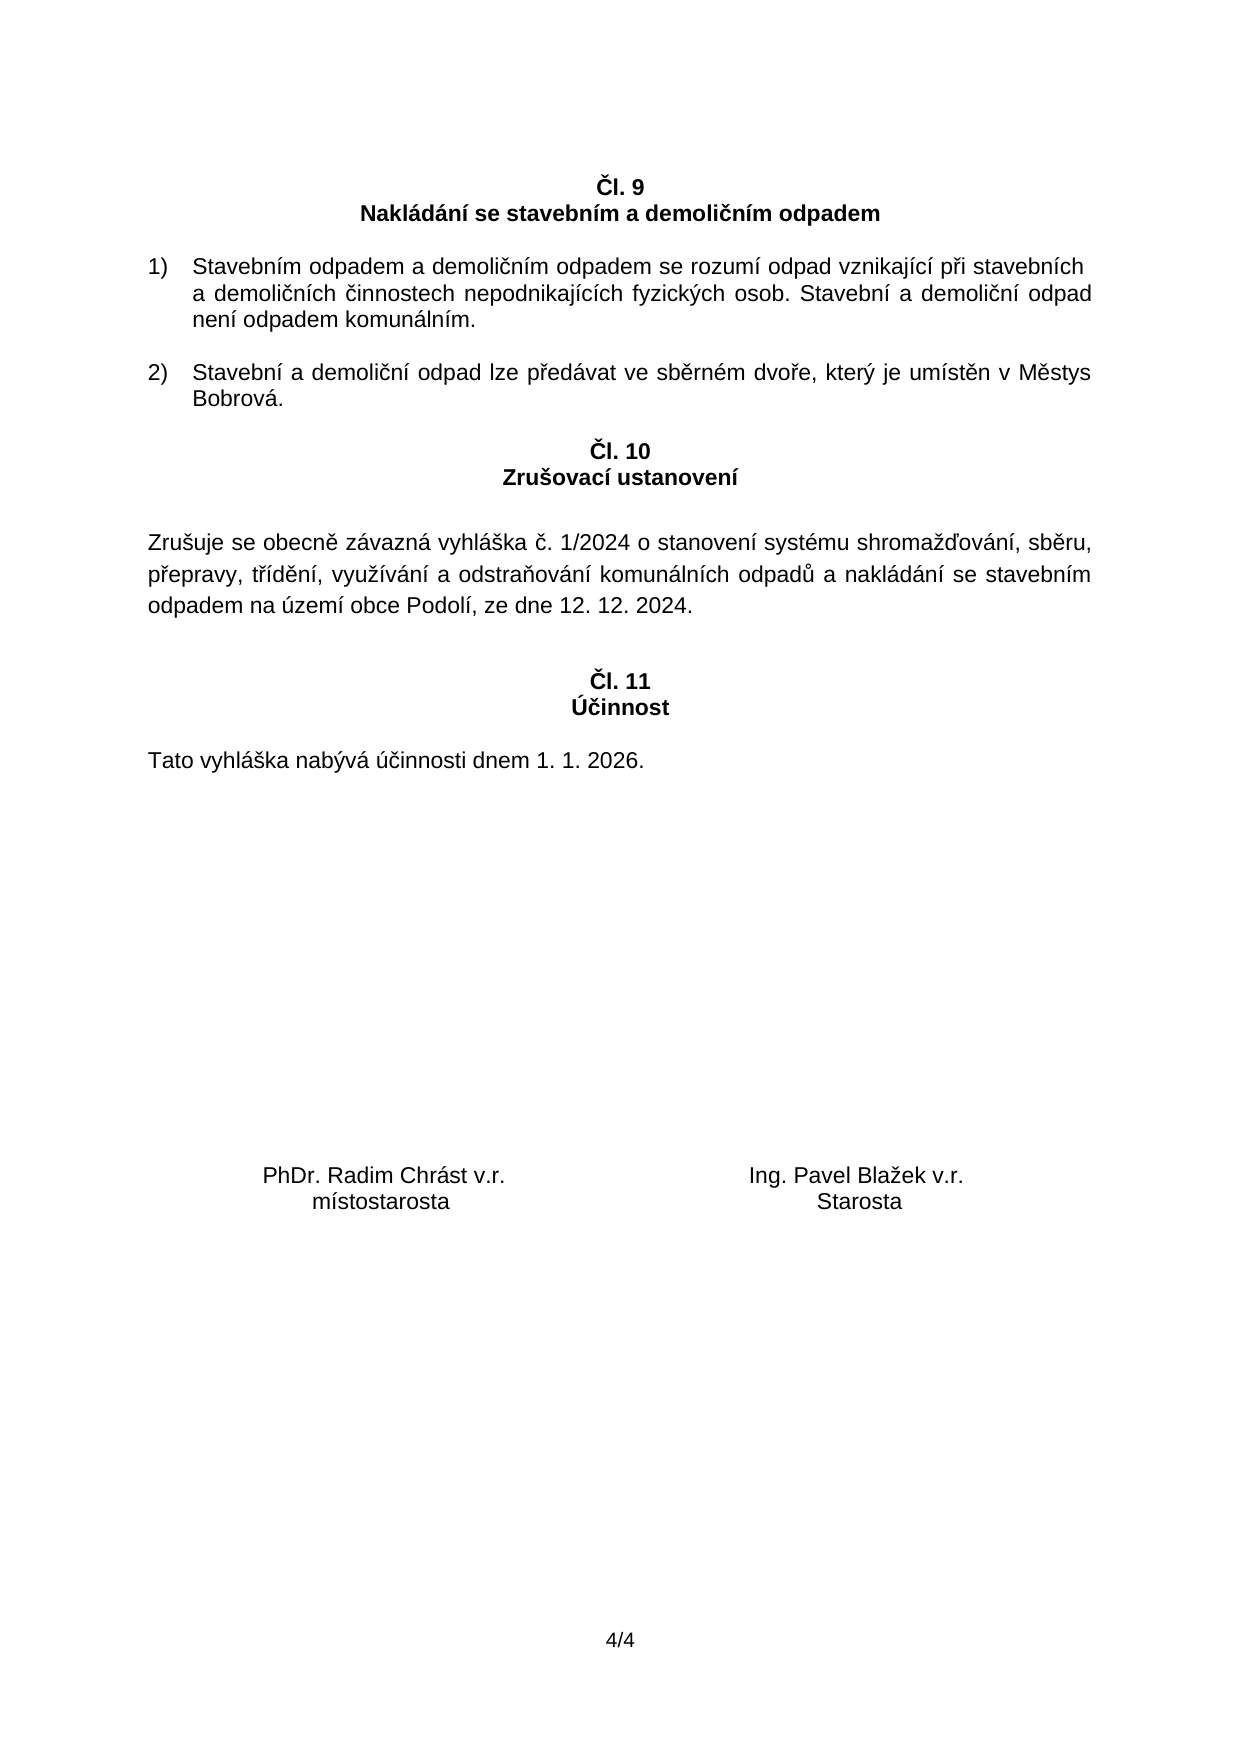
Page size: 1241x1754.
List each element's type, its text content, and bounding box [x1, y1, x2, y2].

list Stavební a demoliční odpad lze předávat ve sběrném dvoře, který je umístěn v Městys Bobrová. [148, 358, 1092, 411]
text Čl. 9 [148, 174, 1092, 200]
table_header Ing. Pavel Blažek v.r. Starosta [620, 1129, 1092, 1247]
table_header PhDr. Radim Chrást v.r. místostarosta [148, 1129, 620, 1247]
text Zrušovací ustanovení [148, 464, 1092, 490]
text Tato vyhláška nabývá účinnosti dnem 1. 1. 2026. [148, 747, 1092, 773]
text Nakládání se stavebním a demoličním odpadem [148, 200, 1092, 227]
text Čl. 11 [148, 668, 1092, 694]
list Stavebním odpadem a demoličním odpadem se rozumí odpad vznikající při stavebních a demoličních činnostech nepodnikajících fyzických osob. Stavební a demoliční odpad není odpadem komunálním. [148, 253, 1092, 332]
text Zrušuje se obecně závazná vyhláška č. 1/2024 o stanovení systému shromažďování, sběru, přepravy, třídění, využívání a odstraňování komunálních odpadů a nakládání se stavebním odpadem na území obce Podolí, ze dne 12. 12. 2024. [148, 529, 1092, 619]
text Čl. 10 [148, 438, 1092, 464]
text Účinnost [148, 694, 1092, 721]
